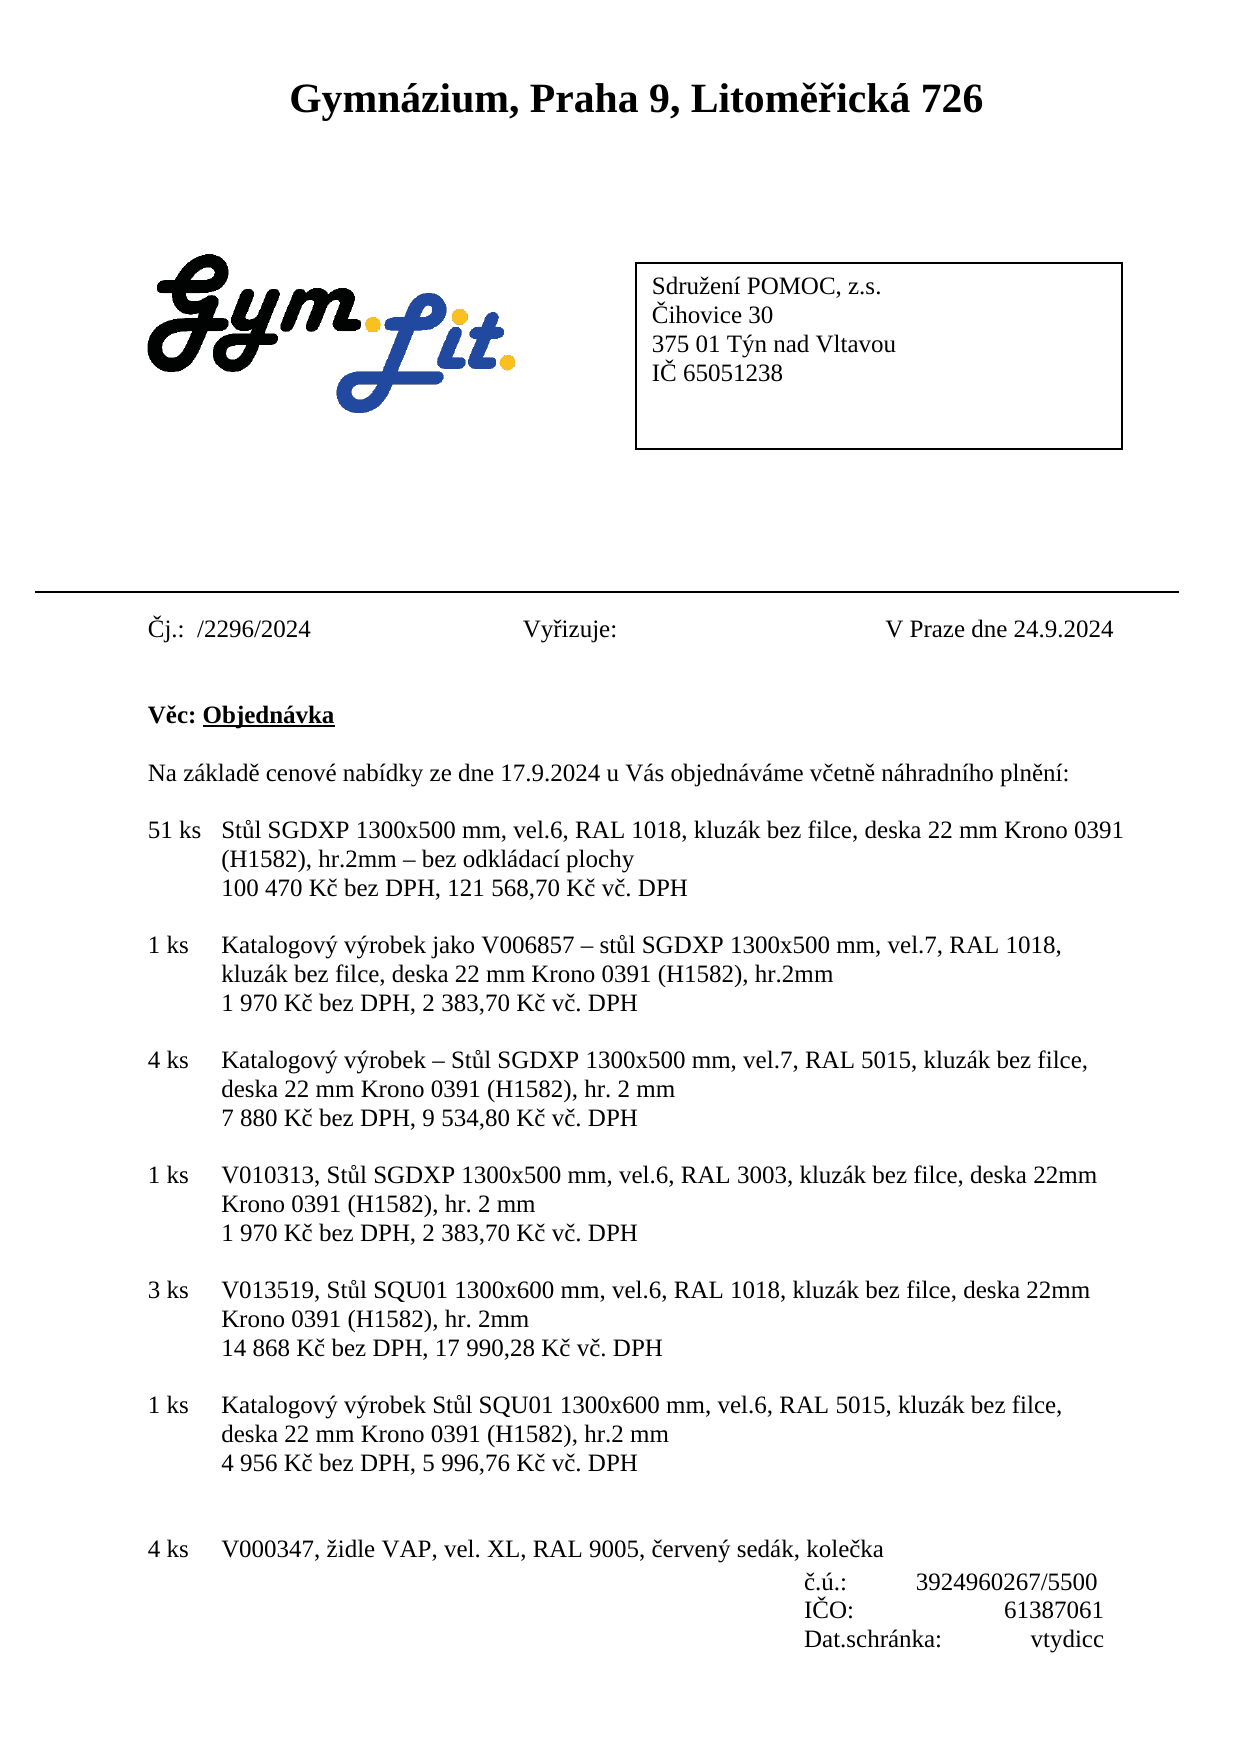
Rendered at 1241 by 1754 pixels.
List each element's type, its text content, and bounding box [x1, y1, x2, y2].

text Na základě cenové nabídky ze dne 17.9.2024 u Vás objednáváme včetně náhradního plnění: [148, 758, 1125, 786]
text 1 970 Kč bez DPH, 2 383,70 Kč vč. DPH [148, 988, 1125, 1016]
text 100 470 Kč bez DPH, 121 568,70 Kč vč. DPH [148, 873, 1125, 901]
text Čihovice 30 [652, 300, 1106, 329]
text 7 880 Kč bez DPH, 9 534,80 Kč vč. DPH [148, 1103, 1125, 1131]
text 1 ks V010313, Stůl SGDXP 1300x500 mm, vel.6, RAL 3003, kluzák bez filce, deska 22mm Krono 0391 (H1582), hr. 2 mm [148, 1160, 1125, 1218]
text 375 01 Týn nad Vltavou [652, 329, 1106, 358]
text Čj.: /2296/2024 Vyřizuje: V Praze dne 24.9.2024 [148, 614, 1125, 643]
text IČ 65051238 [652, 358, 1106, 386]
text 4 ks Katalogový výrobek – Stůl SGDXP 1300x500 mm, vel.7, RAL 5015, kluzák bez filce, deska 22 mm Krono 0391 (H1582), hr. 2 mm [148, 1045, 1125, 1103]
text 4 956 Kč bez DPH, 5 996,76 Kč vč. DPH [148, 1448, 1125, 1476]
text 1 ks Katalogový výrobek Stůl SQU01 1300x600 mm, vel.6, RAL 5015, kluzák bez filce, deska 22 mm Krono 0391 (H1582), hr.2 mm [148, 1390, 1125, 1448]
text 14 868 Kč bez DPH, 17 990,28 Kč vč. DPH [148, 1333, 1125, 1361]
text 1 970 Kč bez DPH, 2 383,70 Kč vč. DPH [148, 1218, 1125, 1246]
text 51 ks Stůl SGDXP 1300x500 mm, vel.6, RAL 1018, kluzák bez filce, deska 22 mm Krono 0391 (H1582), hr.2mm – bez odkládací plochy [148, 815, 1125, 873]
text 1 ks Katalogový výrobek jako V006857 – stůl SGDXP 1300x500 mm, vel.7, RAL 1018, kluzák bez filce, deska 22 mm Krono 0391 (H1582), hr.2mm [148, 930, 1125, 988]
text Věc: Objednávka [148, 700, 1125, 729]
text 3 ks V013519, Stůl SQU01 1300x600 mm, vel.6, RAL 1018, kluzák bez filce, deska 22mm Krono 0391 (H1582), hr. 2mm [148, 1275, 1125, 1333]
text 4 ks V000347, židle VAP, vel. XL, RAL 9005, červený sedák, kolečka [148, 1534, 1125, 1563]
text Sdružení POMOC, z.s. [652, 271, 1106, 300]
